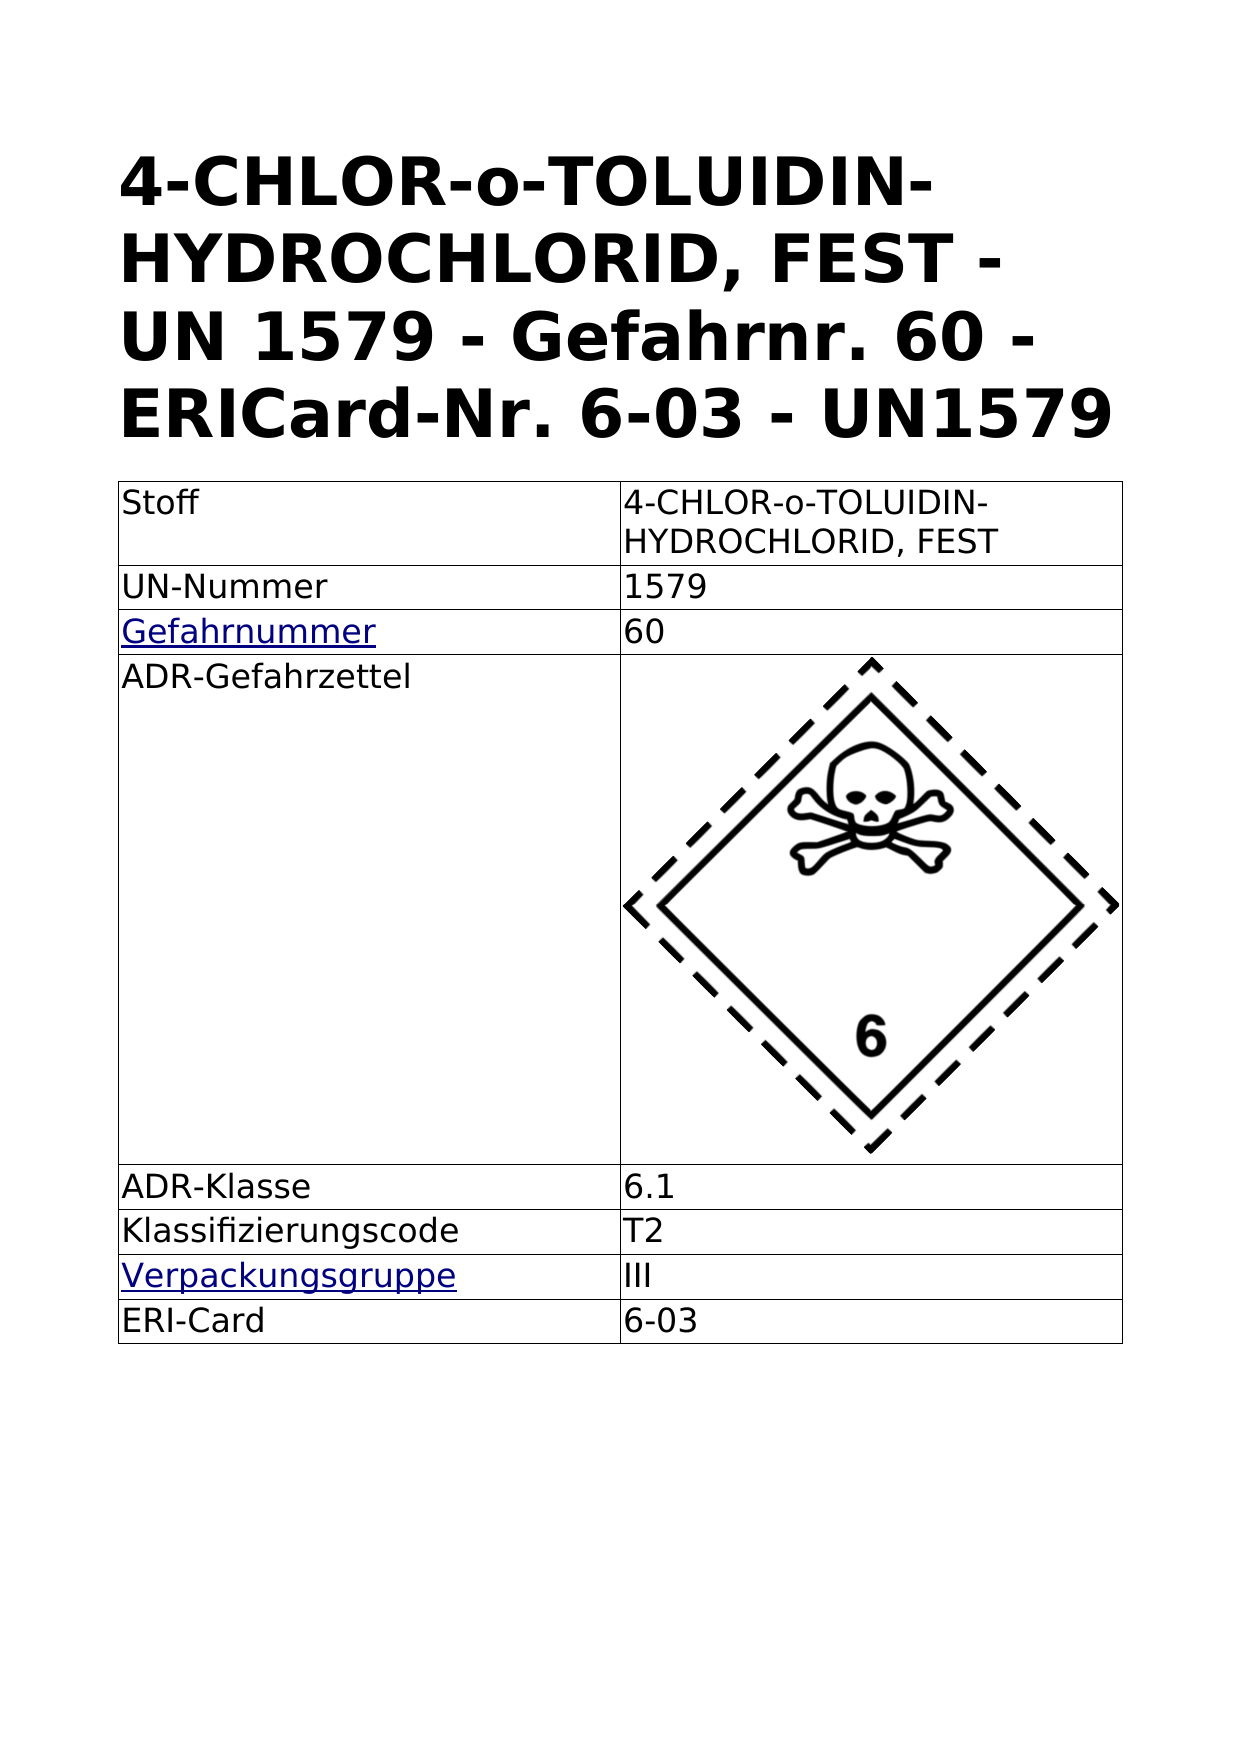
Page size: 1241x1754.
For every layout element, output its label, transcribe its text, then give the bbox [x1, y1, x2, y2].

table_cell 60 [621, 610, 1122, 654]
picture [622, 657, 1120, 1154]
table_cell Gefahrnummer [119, 610, 620, 654]
table_header Stoff [119, 482, 620, 564]
table_cell 1579 [621, 566, 1122, 609]
table_cell [621, 655, 1122, 1164]
table_cell ADR-Gefahrzettel [119, 655, 620, 1164]
table_header 4-CHLOR-o-TOLUIDIN-HYDROCHLORID, FEST [621, 482, 1122, 564]
table_cell ADR-Klasse [119, 1165, 620, 1209]
table_cell 6.1 [621, 1165, 1122, 1209]
subtitle 4-CHLOR-o-TOLUIDIN-HYDROCHLORID, FEST - UN 1579 - Gefahrnr. 60 - ERICard-Nr. 6-03 - UN1579 [118, 143, 1122, 453]
table_cell Verpackungsgruppe [119, 1255, 620, 1298]
table_cell III [621, 1255, 1122, 1298]
table_cell Klassifizierungscode [119, 1210, 620, 1254]
table_cell T2 [621, 1210, 1122, 1254]
table_cell UN-Nummer [119, 566, 620, 609]
table_cell ERI-Card [119, 1300, 620, 1343]
table_cell 6-03 [621, 1300, 1122, 1343]
